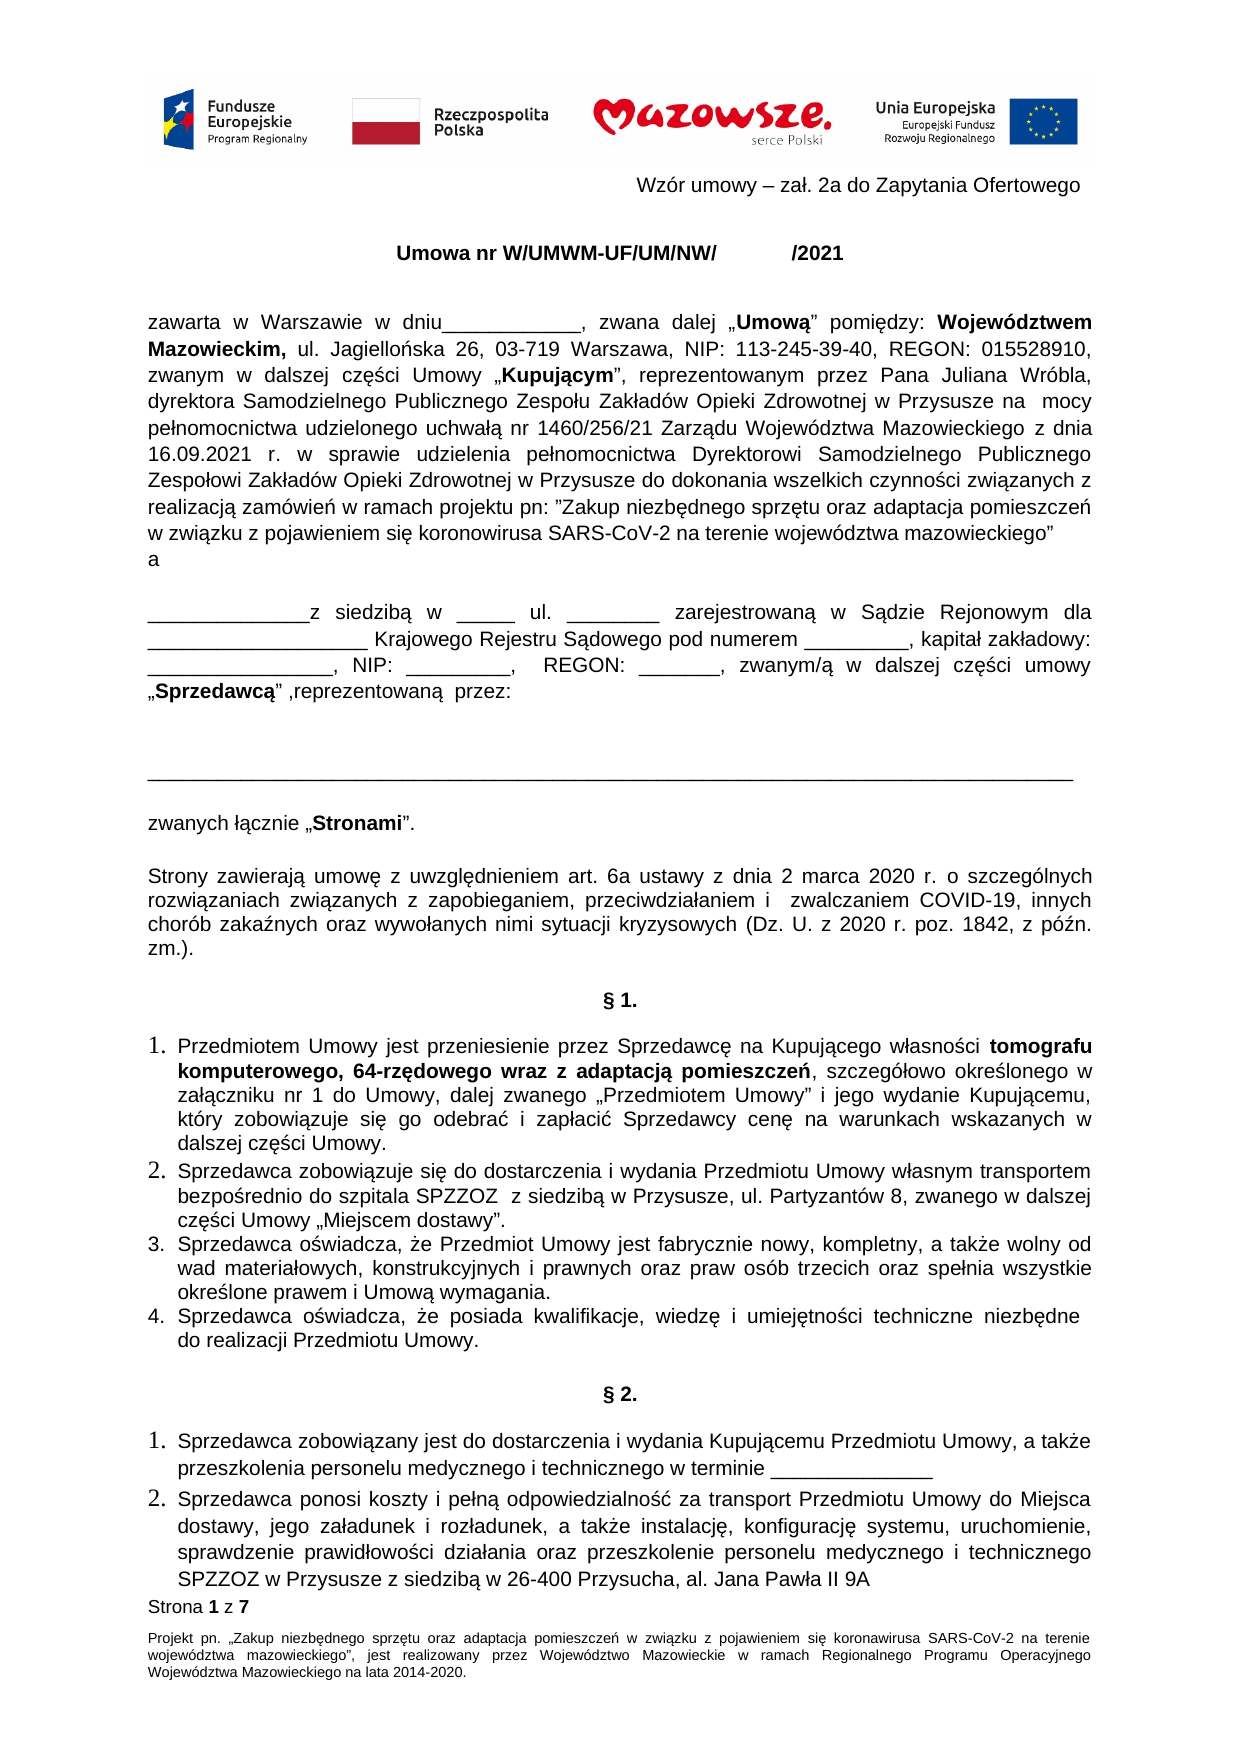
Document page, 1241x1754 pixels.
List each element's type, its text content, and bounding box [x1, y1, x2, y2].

subtitle Wzór umowy – zał. 2a do Zapytania Ofertowego [148, 173, 1092, 197]
text ______________z siedzibą w _____ ul. ________ zarejestrowaną w Sądzie Rejonowym dla ___________________ Krajowego Rejestru Sądowego pod numerem _________, kapitał zakładowy: ________________, NIP: _________, REGON: _______, zwanym/ą w dalszej części umowy „Sprzedawcą” ,reprezentowaną przez: [148, 600, 1092, 703]
text zawarta w Warszawie w dniu____________, zwana dalej „Umową” pomiędzy: Województwem Mazowieckim, ul. Jagiellońska 26, 03-719 Warszawa, NIP: 113-245-39-40, REGON: 015528910, zwanym w dalszej części Umowy „Kupującym”, reprezentowanym przez Pana Juliana Wróbla, dyrektora Samodzielnego Publicznego Zespołu Zakładów Opieki Zdrowotnej w Przysusze na mocy pełnomocnictwa udzielonego uchwałą nr 1460/256/21 Zarządu Województwa Mazowieckiego z dnia 16.09.2021 r. w sprawie udzielenia pełnomocnictwa Dyrektorowi Samodzielnego Publicznego Zespołowi Zakładów Opieki Zdrowotnej w Przysusze do dokonania wszelkich czynności związanych z realizacją zamówień w ramach projektu pn: ”Zakup niezbędnego sprzętu oraz adaptacja pomieszczeń w związku z pojawieniem się koronowirusa SARS-CoV-2 na terenie województwa mazowieckiego” [148, 310, 1092, 545]
subtitle Umowa nr W/UMWM-UF/UM/NW/ /2021 [148, 241, 1092, 265]
text a [148, 547, 1092, 571]
text ________________________________________________________________________________ [148, 758, 1092, 782]
text Strony zawierają umowę z uwzględnieniem art. 6a ustawy z dnia 2 marca 2020 r. o szczególnych rozwiązaniach związanych z zapobieganiem, przeciwdziałaniem i zwalczaniem COVID-19, innych chorób zakaźnych oraz wywołanych nimi sytuacji kryzysowych (Dz. U. z 2020 r. poz. 1842, z późn. zm.). [148, 863, 1092, 959]
list Sprzedawca zobowiązany jest do dostarczenia i wydania Kupującemu Przedmiotu Umowy, a także przeszkolenia personelu medycznego i technicznego w terminie ______________ [148, 1425, 1092, 1480]
list Sprzedawca zobowiązuje się do dostarczenia i wydania Przedmiotu Umowy własnym transportem bezpośrednio do szpitala SPZZOZ z siedzibą w Przysusze, ul. Partyzantów 8, zwanego w dalszej części Umowy „Miejscem dostawy”. [148, 1155, 1092, 1232]
list Przedmiotem Umowy jest przeniesienie przez Sprzedawcę na Kupującego własności tomografu komputerowego, 64-rzędowego wraz z adaptacją pomieszczeń, szczegółowo określonego w załączniku nr 1 do Umowy, dalej zwanego „Przedmiotem Umowy” i jego wydanie Kupującemu, który zobowiązuje się go odebrać i zapłacić Sprzedawcy cenę na warunkach wskazanych w dalszej części Umowy. [148, 1031, 1092, 1155]
list Sprzedawca oświadcza, że Przedmiot Umowy jest fabrycznie nowy, kompletny, a także wolny od wad materiałowych, konstrukcyjnych i prawnych oraz praw osób trzecich oraz spełnia wszystkie określone prawem i Umową wymagania. [148, 1232, 1092, 1304]
subtitle § 1. [148, 987, 1092, 1011]
subtitle § 2. [148, 1382, 1092, 1406]
text zwanych łącznie „Stronami”. [148, 811, 1092, 835]
list Sprzedawca ponosi koszty i pełną odpowiedzialność za transport Przedmiotu Umowy do Miejsca dostawy, jego załadunek i rozładunek, a także instalację, konfigurację systemu, uruchomienie, sprawdzenie prawidłowości działania oraz przeszkolenie personelu medycznego i technicznego SPZZOZ w Przysusze z siedzibą w 26-400 Przysucha, al. Jana Pawła II 9A [148, 1483, 1092, 1590]
list Sprzedawca oświadcza, że posiada kwalifikacje, wiedzę i umiejętności techniczne niezbędne do realizacji Przedmiotu Umowy. [148, 1304, 1092, 1352]
